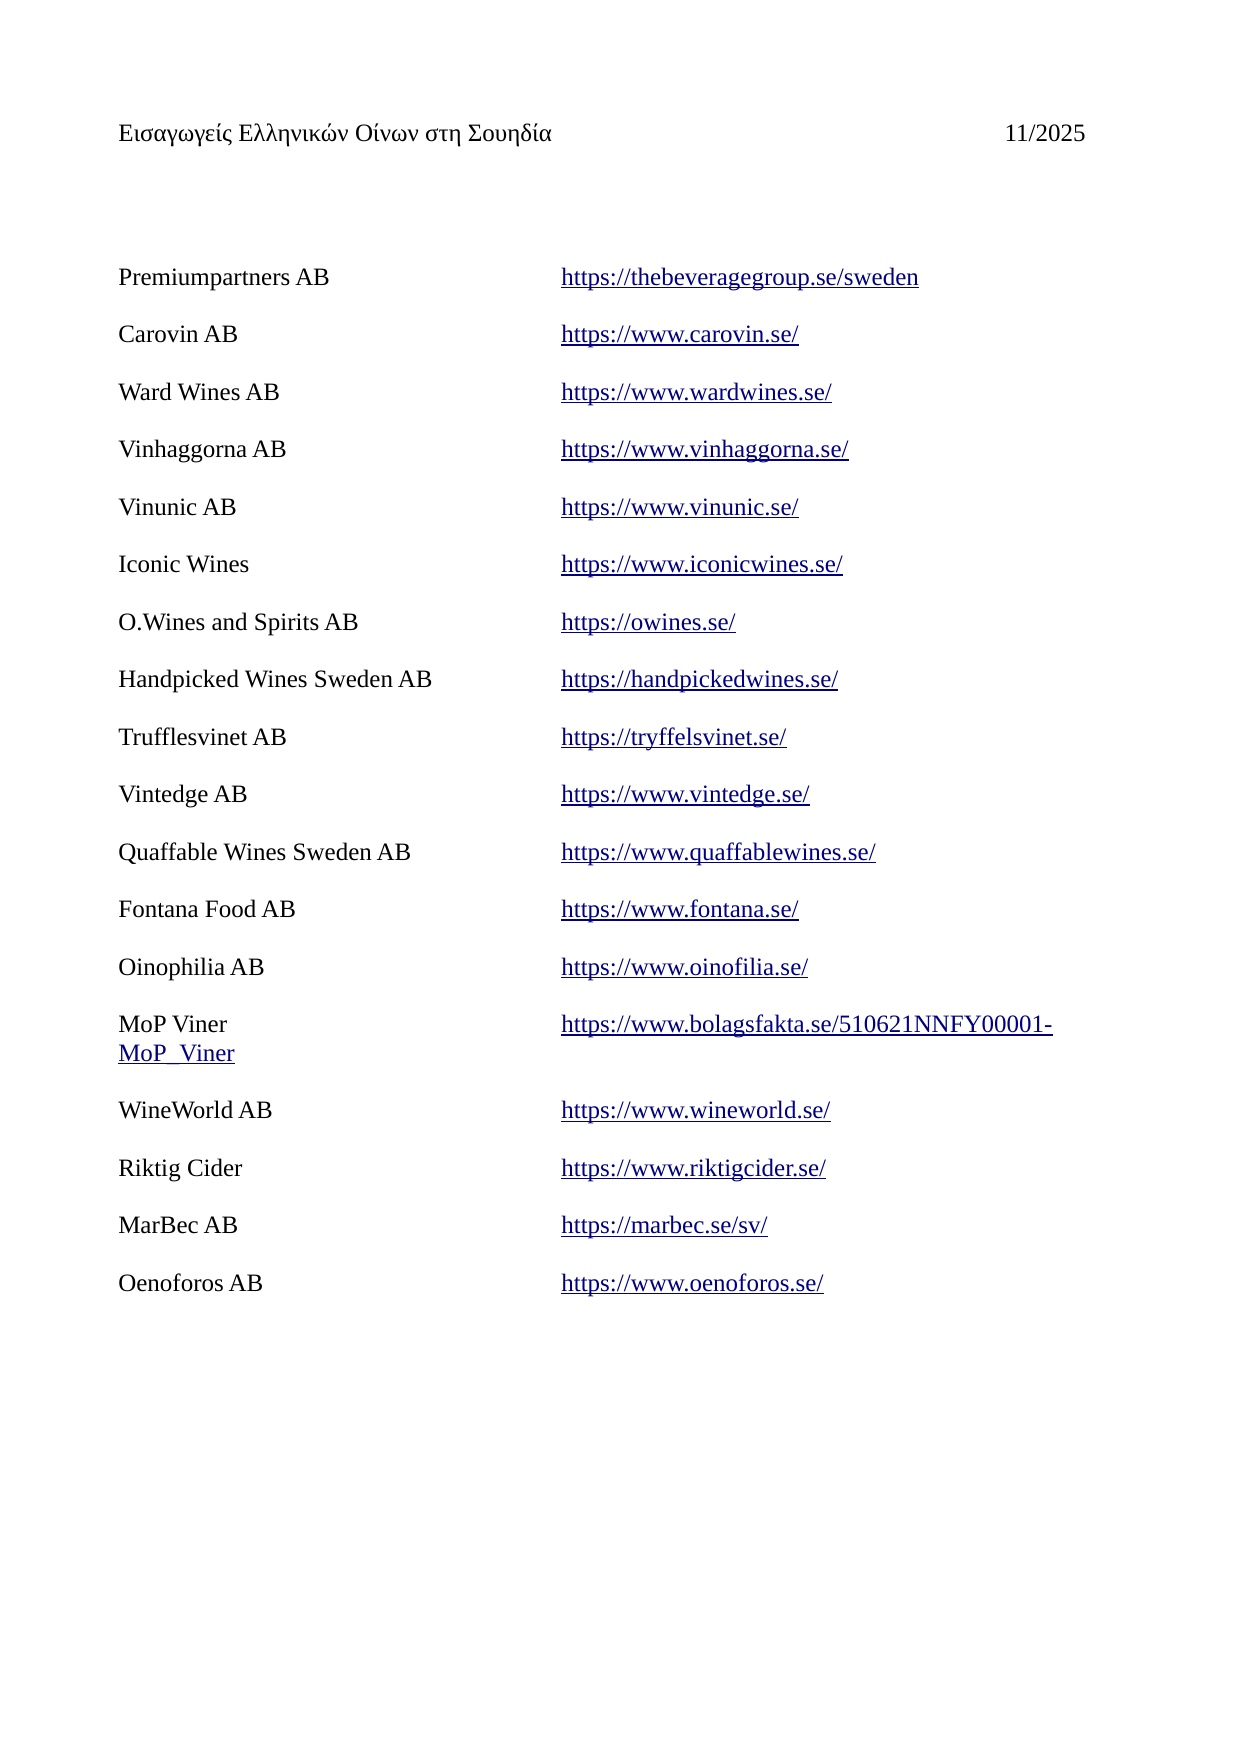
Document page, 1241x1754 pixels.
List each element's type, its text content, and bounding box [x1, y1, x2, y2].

text WineWorld AB https://www.wineworld.se/ [118, 1096, 1122, 1124]
text Premiumpartners AB https://thebeveragegroup.se/sweden [118, 262, 1122, 291]
text Fontana Food AB https://www.fontana.se/ [118, 894, 1122, 923]
text Riktig Cider https://www.riktigcider.se/ [118, 1153, 1122, 1182]
text O.Wines and Spirits AB https://owines.se/ [118, 607, 1122, 636]
text Trufflesvinet AB https://tryffelsvinet.se/ [118, 722, 1122, 751]
text Vintedge AB https://www.vintedge.se/ [118, 779, 1122, 808]
text Handpicked Wines Sweden AB https://handpickedwines.se/ [118, 664, 1122, 693]
text Εισαγωγείς Ελληνικών Οίνων στη Σουηδία 11/2025 [118, 118, 1122, 147]
text Quaffable Wines Sweden AB https://www.quaffablewines.se/ [118, 837, 1122, 866]
text Vinhaggorna AB https://www.vinhaggorna.se/ [118, 434, 1122, 463]
text MoP Viner https://www.bolagsfakta.se/510621NNFY00001-MoP_Viner [118, 1009, 1122, 1067]
text Ward Wines AB https://www.wardwines.se/ [118, 377, 1122, 406]
text Oenoforos AB https://www.oenoforos.se/ [118, 1268, 1122, 1297]
text Iconic Wines https://www.iconicwines.se/ [118, 549, 1122, 578]
text Oinophilia AB https://www.oinofilia.se/ [118, 952, 1122, 981]
text Carovin AB https://www.carovin.se/ [118, 319, 1122, 348]
text MarBec AB https://marbec.se/sv/ [118, 1211, 1122, 1239]
text Vinunic AB https://www.vinunic.se/ [118, 492, 1122, 521]
